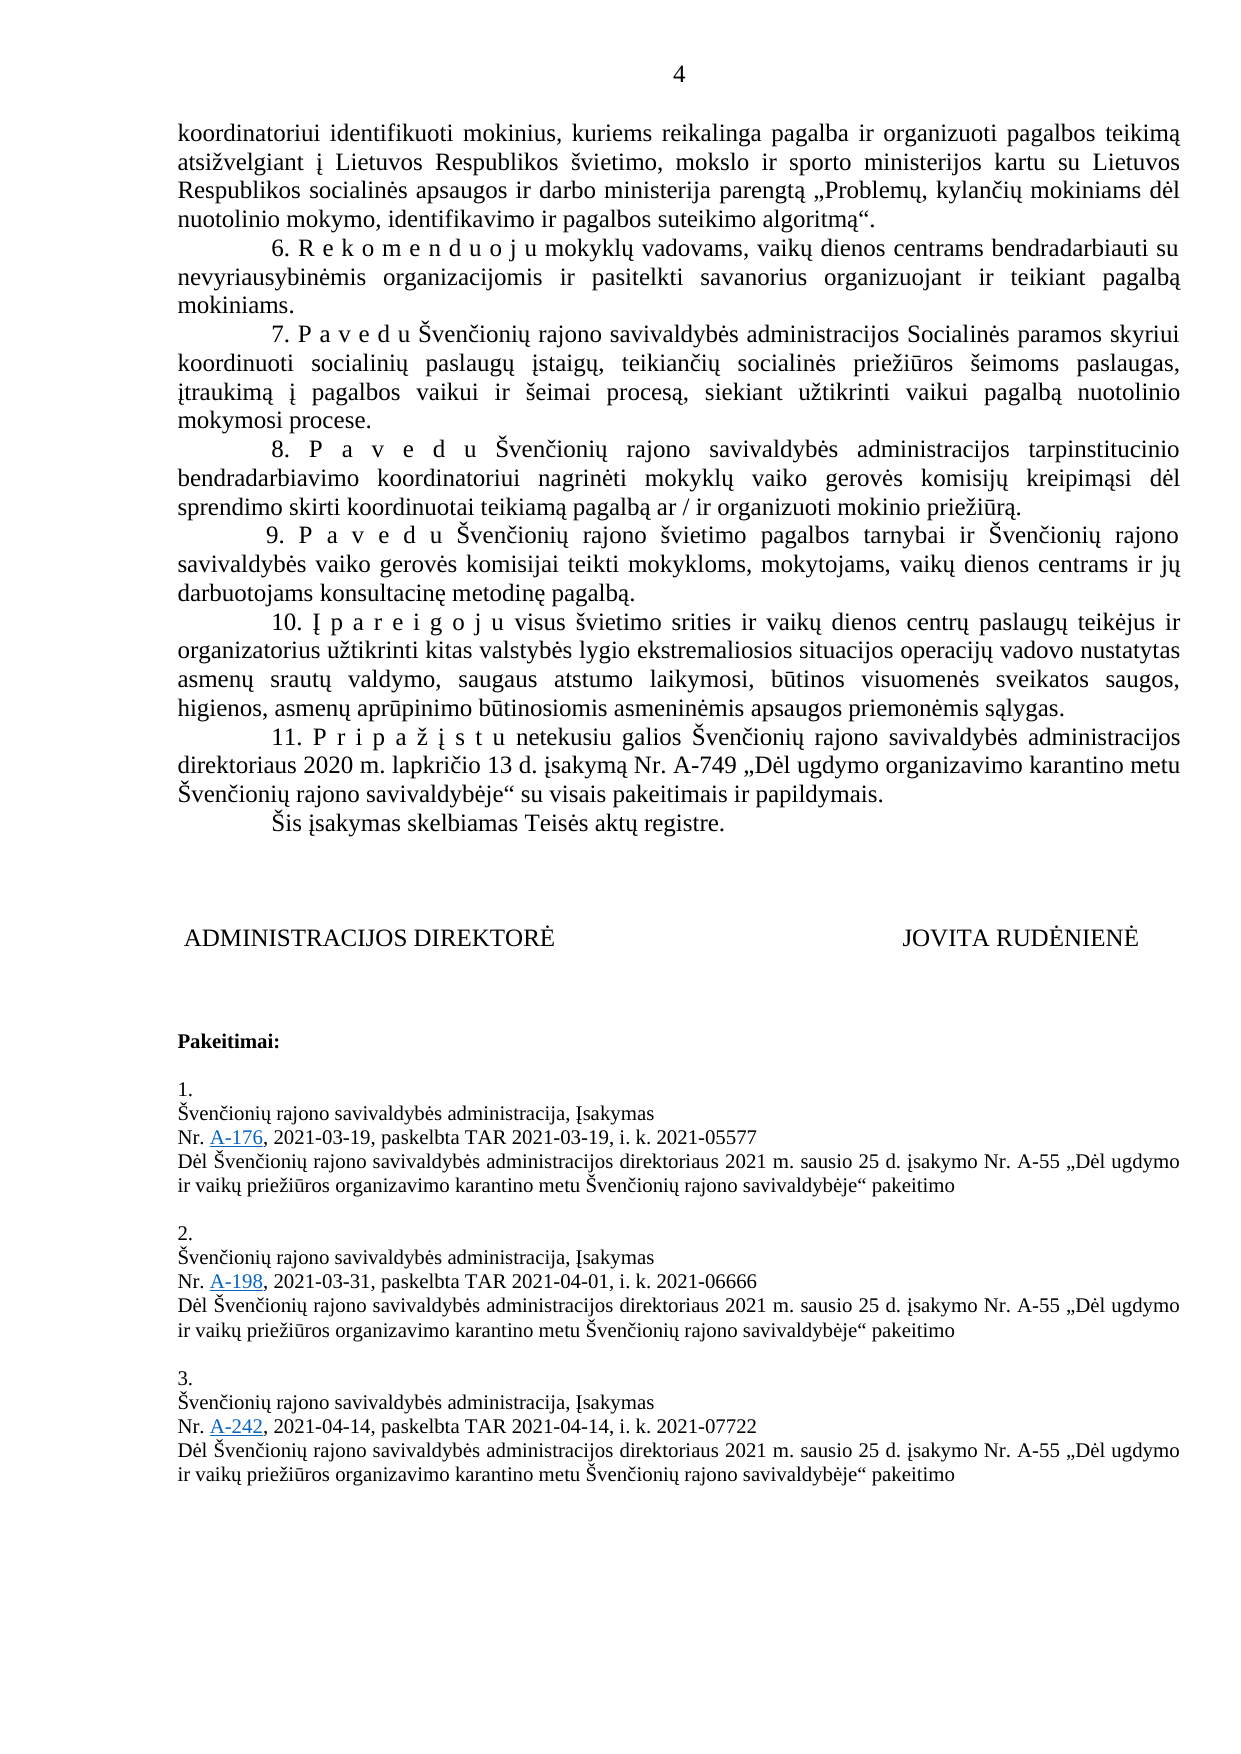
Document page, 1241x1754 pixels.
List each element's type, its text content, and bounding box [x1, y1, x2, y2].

text Švenčionių rajono savivaldybės administracija, Įsakymas [177, 1101, 1181, 1125]
text Nr. A-176, 2021-03-19, paskelbta TAR 2021-03-19, i. k. 2021-05577 [177, 1125, 1181, 1149]
text Dėl Švenčionių rajono savivaldybės administracijos direktoriaus 2021 m. sausio 25 d. įsakymo Nr. A-55 „Dėl ugdymo ir vaikų priežiūros organizavimo karantino metu Švenčionių rajono savivaldybėje“ pakeitimo [177, 1438, 1181, 1486]
text Nr. A-198, 2021-03-31, paskelbta TAR 2021-04-01, i. k. 2021-06666 [177, 1269, 1181, 1293]
text 3. [177, 1366, 1181, 1390]
text 8. P a v e d u Švenčionių rajono savivaldybės administracijos tarpinstitucinio bendradarbiavimo koordinatoriui nagrinėti mokyklų vaiko gerovės komisijų kreipimąsi dėl sprendimo skirti koordinuotai teikiamą pagalbą ar / ir organizuoti mokinio priežiūrą. [177, 434, 1181, 521]
text Švenčionių rajono savivaldybės administracija, Įsakymas [177, 1245, 1181, 1269]
text 7. P a v e d u Švenčionių rajono savivaldybės administracijos Socialinės paramos skyriui koordinuoti socialinių paslaugų įstaigų, teikiančių socialinės priežiūros šeimoms paslaugas, įtraukimą į pagalbos vaikui ir šeimai procesą, siekiant užtikrinti vaikui pagalbą nuotolinio mokymosi procese. [177, 319, 1181, 434]
text Dėl Švenčionių rajono savivaldybės administracijos direktoriaus 2021 m. sausio 25 d. įsakymo Nr. A-55 „Dėl ugdymo ir vaikų priežiūros organizavimo karantino metu Švenčionių rajono savivaldybėje“ pakeitimo [177, 1149, 1181, 1197]
text koordinatoriui identifikuoti mokinius, kuriems reikalinga pagalba ir organizuoti pagalbos teikimą atsižvelgiant į Lietuvos Respublikos švietimo, mokslo ir sporto ministerijos kartu su Lietuvos Respublikos socialinės apsaugos ir darbo ministerija parengtą „Problemų, kylančių mokiniams dėl nuotolinio mokymo, identifikavimo ir pagalbos suteikimo algoritmą“. [177, 118, 1181, 233]
text 11. P r i p a ž į s t u netekusiu galios Švenčionių rajono savivaldybės administracijos direktoriaus 2020 m. lapkričio 13 d. įsakymą Nr. A-749 „Dėl ugdymo organizavimo karantino metu Švenčionių rajono savivaldybėje“ su visais pakeitimais ir papildymais. [177, 722, 1181, 808]
text 1. [177, 1077, 1181, 1101]
text Dėl Švenčionių rajono savivaldybės administracijos direktoriaus 2021 m. sausio 25 d. įsakymo Nr. A-55 „Dėl ugdymo ir vaikų priežiūros organizavimo karantino metu Švenčionių rajono savivaldybėje“ pakeitimo [177, 1293, 1181, 1342]
text Pakeitimai: [177, 1029, 1181, 1053]
text Nr. A-242, 2021-04-14, paskelbta TAR 2021-04-14, i. k. 2021-07722 [177, 1414, 1181, 1438]
text 2. [177, 1221, 1181, 1245]
text Šis įsakymas skelbiamas Teisės aktų registre. [177, 808, 1181, 837]
text Švenčionių rajono savivaldybės administracija, Įsakymas [177, 1390, 1181, 1414]
text 9. P a v e d u Švenčionių rajono švietimo pagalbos tarnybai ir Švenčionių rajono savivaldybės vaiko gerovės komisijai teikti mokykloms, mokytojams, vaikų dienos centrams ir jų darbuotojams konsultacinę metodinę pagalbą. [177, 521, 1181, 607]
text ADMINISTRACIJOS DIREKTORĖ JOVITA RUDĖNIENĖ [177, 923, 1181, 952]
text 10. Į p a r e i g o j u visus švietimo srities ir vaikų dienos centrų paslaugų teikėjus ir organizatorius užtikrinti kitas valstybės lygio ekstremaliosios situacijos operacijų vadovo nustatytas asmenų srautų valdymo, saugaus atstumo laikymosi, būtinos visuomenės sveikatos saugos, higienos, asmenų aprūpinimo būtinosiomis asmeninėmis apsaugos priemonėmis sąlygas. [177, 607, 1181, 722]
text 6. R e k o m e n d u o j u mokyklų vadovams, vaikų dienos centrams bendradarbiauti su nevyriausybinėmis organizacijomis ir pasitelkti savanorius organizuojant ir teikiant pagalbą mokiniams. [177, 233, 1181, 319]
